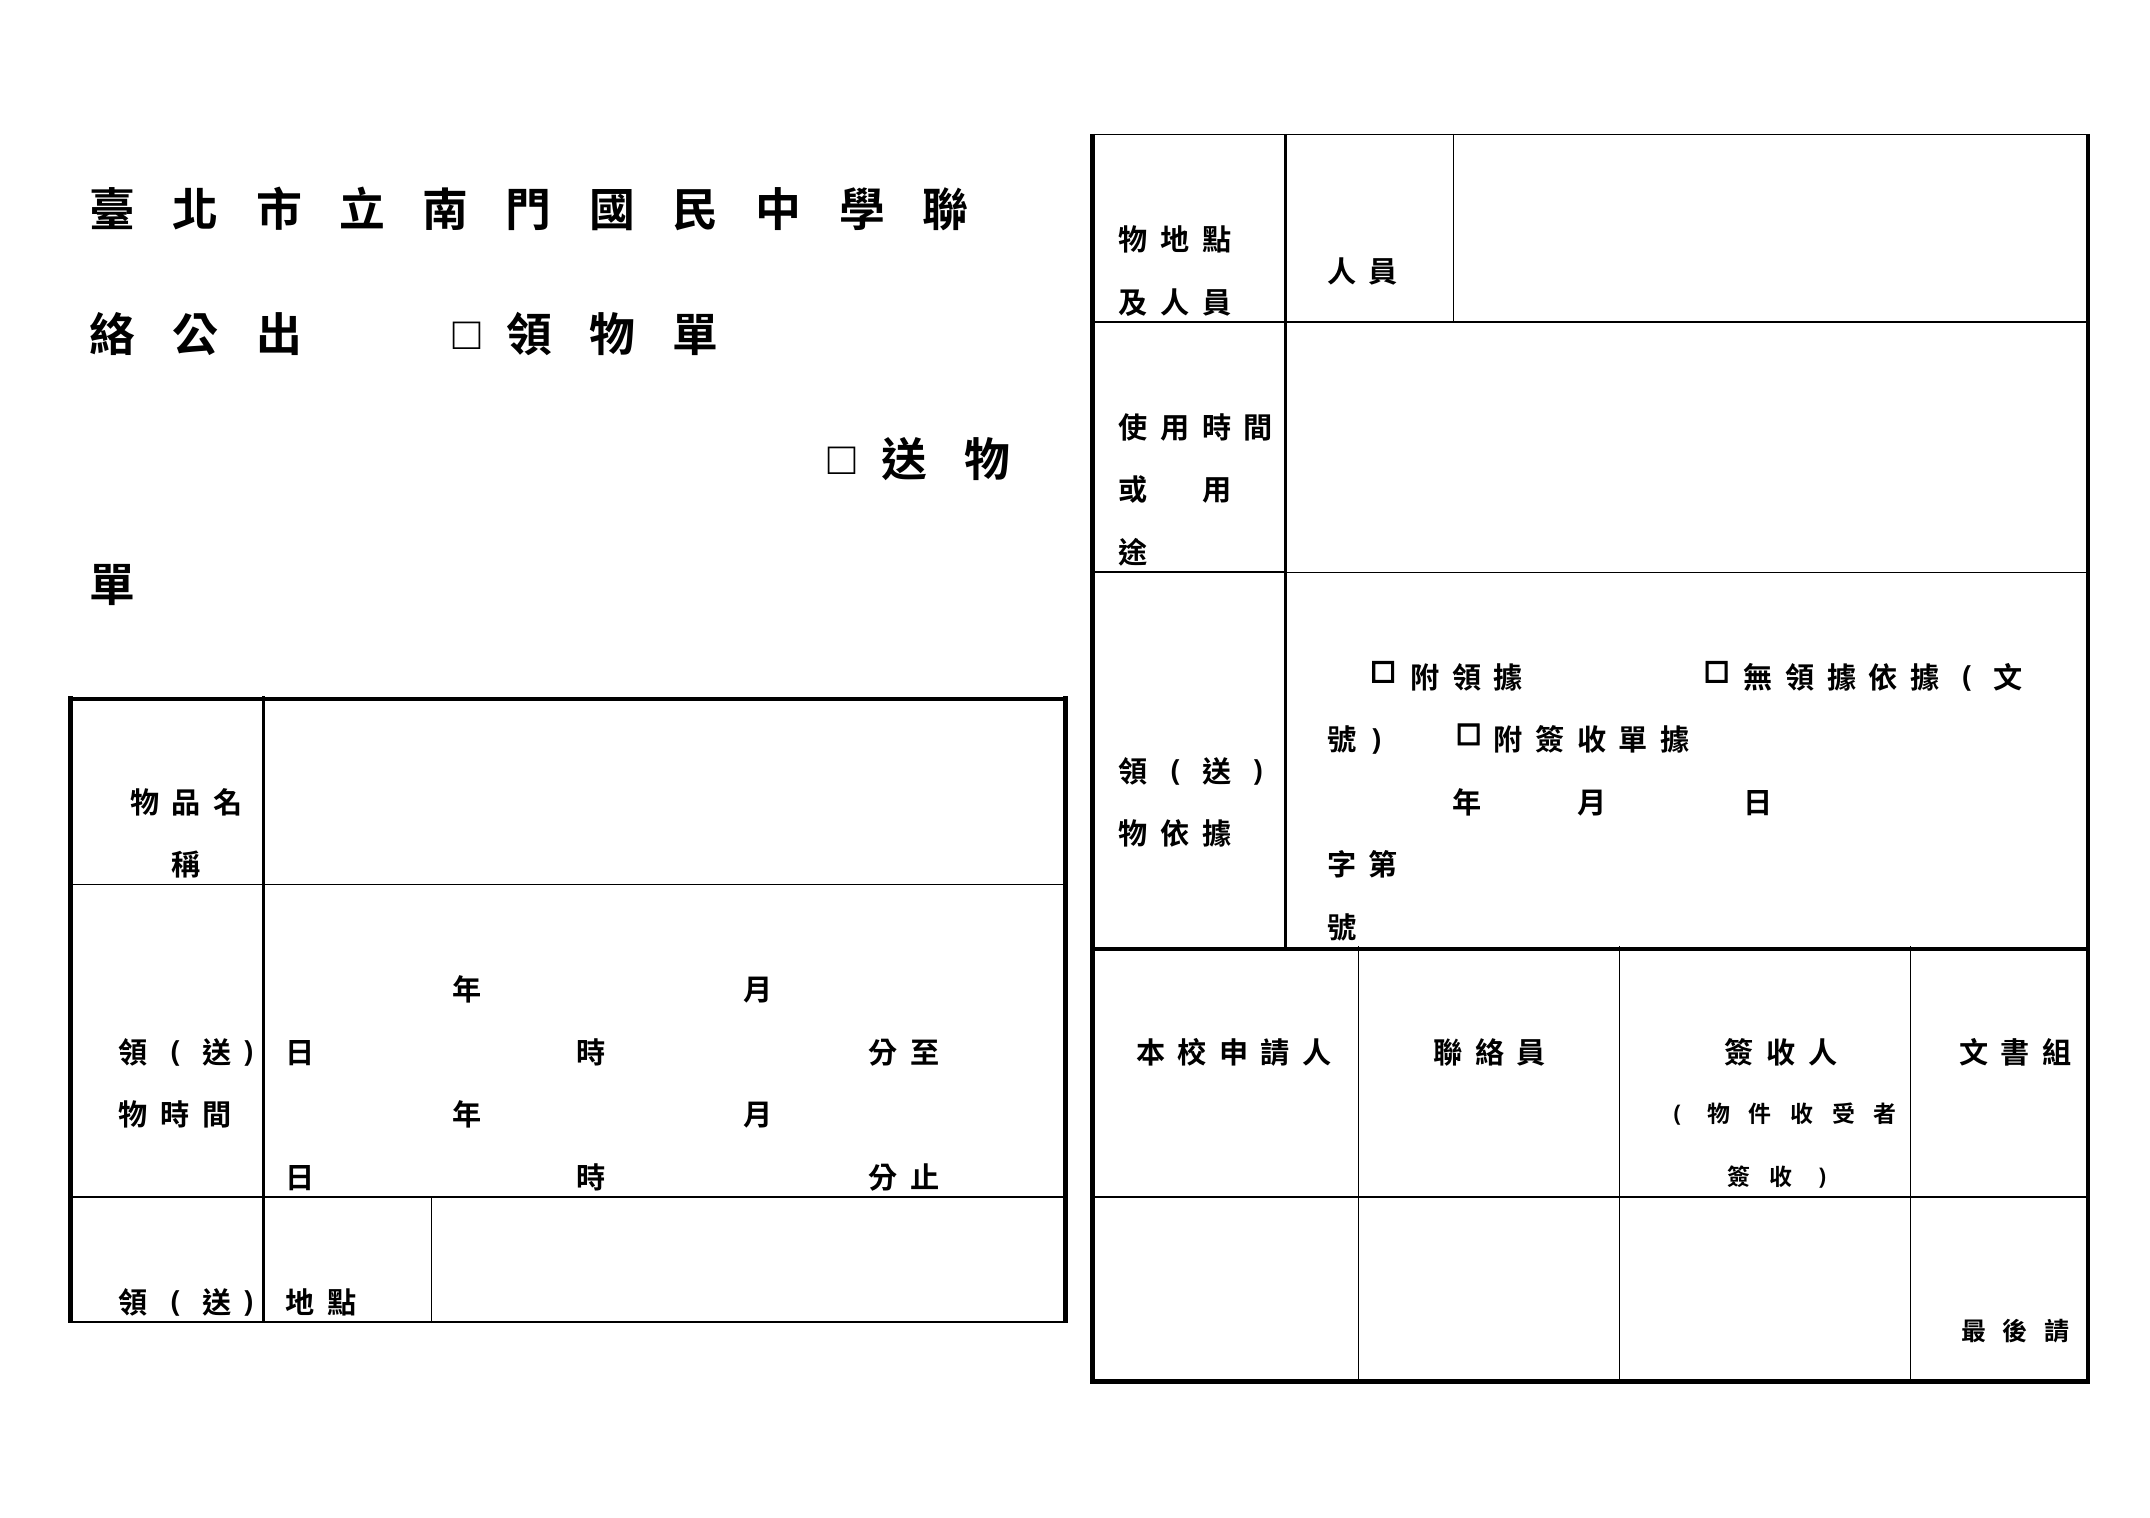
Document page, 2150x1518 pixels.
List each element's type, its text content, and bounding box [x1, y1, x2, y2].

table_cell 領(送) [73, 1198, 262, 1321]
table_cell 使用時間 或 用 途 [1095, 323, 1284, 571]
table_cell 附領據 無領據依據(文號) 附簽收單據 年 月 日 字第 號 [1287, 573, 2086, 946]
table_header [265, 701, 1063, 884]
table_cell 簽收人 (物件收受者簽收) [1620, 951, 1910, 1196]
text □送物單 [71, 384, 1048, 634]
table_cell 本校申請人 [1095, 951, 1358, 1196]
table_cell 聯絡員 [1359, 951, 1619, 1196]
table_cell 物地點 及人員 [1095, 135, 1284, 321]
table_cell 最後請 [1911, 1198, 2086, 1379]
table_cell [432, 1198, 1063, 1321]
table_header 物品名稱 [73, 701, 262, 884]
table_cell [1454, 135, 2086, 321]
table_cell 地點 [265, 1198, 431, 1321]
table_cell [1287, 323, 2086, 571]
table_cell [1359, 1198, 1619, 1379]
table_cell 年 月 日 時 分至 年 月 日 時 分止 [265, 885, 1063, 1196]
table_cell 文書組 [1911, 951, 2086, 1196]
table_cell 領(送)物依據 [1095, 573, 1284, 946]
table_cell 人員 [1287, 135, 1453, 321]
table_cell 領(送)物時間 [73, 885, 262, 1196]
text 臺北市立南門國民中學聯絡公出 □領物單 [71, 134, 1048, 384]
table_cell [1095, 1198, 1358, 1379]
table_cell [1620, 1198, 1910, 1379]
